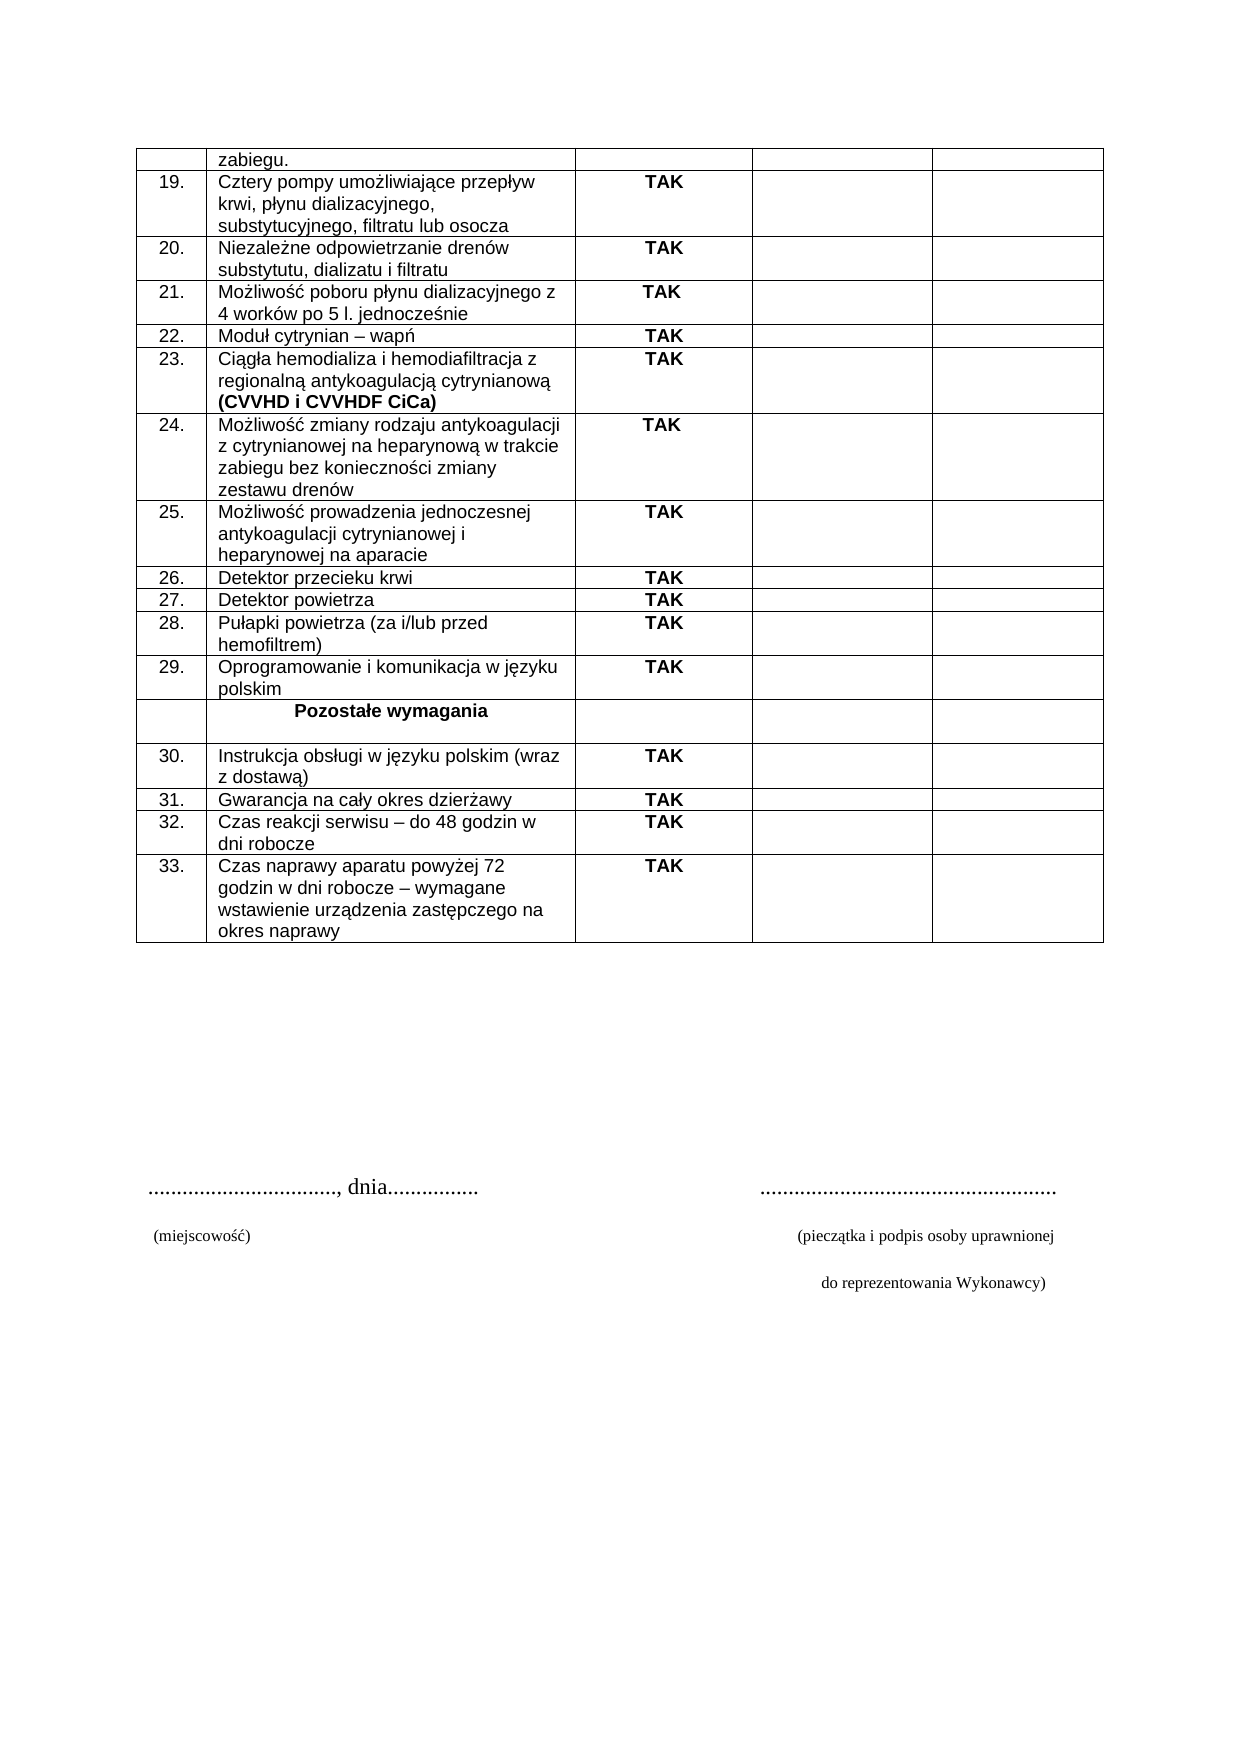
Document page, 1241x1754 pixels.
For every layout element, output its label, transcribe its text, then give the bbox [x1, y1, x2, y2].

table_cell 25. [137, 501, 206, 566]
table_cell TAK [576, 171, 752, 236]
table_cell 32. [137, 811, 206, 854]
table_cell [753, 744, 932, 787]
table_cell TAK [576, 567, 752, 588]
table_cell zabiegu. [207, 149, 575, 170]
table_cell [576, 149, 752, 170]
table_cell [753, 325, 932, 347]
table_cell [933, 567, 1103, 588]
table_cell TAK [576, 612, 752, 655]
text (miejscowość) (pieczątka i podpis osoby uprawnionej [148, 1220, 1093, 1247]
table_cell [933, 281, 1103, 324]
table_cell Pozostałe wymagania [207, 700, 575, 743]
table_cell [137, 700, 206, 743]
table_cell [933, 237, 1103, 280]
table_cell 28. [137, 612, 206, 655]
table_cell Instrukcja obsługi w języku polskim (wraz z dostawą) [207, 744, 575, 787]
table_cell 31. [137, 789, 206, 810]
table_cell Ciągła hemodializa i hemodiafiltracja z regionalną antykoagulacją cytrynianową (CVVHD i CVVHDF CiCa) [207, 348, 575, 413]
table_cell [933, 744, 1103, 787]
table_cell [933, 149, 1103, 170]
table_cell 33. [137, 855, 206, 942]
table_cell [933, 789, 1103, 810]
table_cell Moduł cytrynian – wapń [207, 325, 575, 347]
table_cell [753, 656, 932, 699]
table_cell [933, 612, 1103, 655]
table_cell [933, 700, 1103, 743]
table_cell [576, 700, 752, 743]
table_cell 20. [137, 237, 206, 280]
table_cell [933, 589, 1103, 611]
table_cell Możliwość poboru płynu dializacyjnego z 4 worków po 5 l. jednocześnie [207, 281, 575, 324]
table_cell [753, 501, 932, 566]
table_cell [753, 589, 932, 611]
table_cell Możliwość prowadzenia jednoczesnej antykoagulacji cytrynianowej i heparynowej na aparacie [207, 501, 575, 566]
table_cell [933, 855, 1103, 942]
table_cell [933, 325, 1103, 347]
table_cell Niezależne odpowietrzanie drenów substytutu, dializatu i filtratu [207, 237, 575, 280]
table_cell TAK [576, 325, 752, 347]
table_cell Detektor przecieku krwi [207, 567, 575, 588]
table_cell [137, 149, 206, 170]
table_cell TAK [576, 744, 752, 787]
table_cell Czas naprawy aparatu powyżej 72 godzin w dni robocze – wymagane wstawienie urządzenia zastępczego na okres naprawy [207, 855, 575, 942]
table_cell 21. [137, 281, 206, 324]
table_cell TAK [576, 281, 752, 324]
table_cell [753, 700, 932, 743]
table_cell Cztery pompy umożliwiające przepływ krwi, płynu dializacyjnego, substytucyjnego, filtratu lub osocza [207, 171, 575, 236]
table_cell Pułapki powietrza (za i/lub przed hemofiltrem) [207, 612, 575, 655]
table_cell TAK [576, 789, 752, 810]
table_cell Detektor powietrza [207, 589, 575, 611]
table_cell Gwarancja na cały okres dzierżawy [207, 789, 575, 810]
text ................................., dnia................ .................................................... [148, 1173, 1093, 1199]
table_cell [933, 811, 1103, 854]
table_cell 26. [137, 567, 206, 588]
table_cell [753, 348, 932, 413]
table_cell 22. [137, 325, 206, 347]
table_cell [753, 171, 932, 236]
table_cell [933, 414, 1103, 500]
text do reprezentowania Wykonawcy) [663, 1267, 1093, 1294]
table_cell TAK [576, 656, 752, 699]
table_cell 29. [137, 656, 206, 699]
table_cell [753, 237, 932, 280]
table_cell [753, 789, 932, 810]
table_cell [933, 656, 1103, 699]
table_cell TAK [576, 855, 752, 942]
table_cell 23. [137, 348, 206, 413]
table_cell [933, 348, 1103, 413]
table_cell 19. [137, 171, 206, 236]
table_cell [933, 171, 1103, 236]
table_cell TAK [576, 237, 752, 280]
table_cell 24. [137, 414, 206, 500]
table_cell [753, 612, 932, 655]
table_cell 27. [137, 589, 206, 611]
table_cell [753, 567, 932, 588]
table_cell [753, 855, 932, 942]
table_cell TAK [576, 501, 752, 566]
table_cell Możliwość zmiany rodzaju antykoagulacji z cytrynianowej na heparynową w trakcie zabiegu bez konieczności zmiany zestawu drenów [207, 414, 575, 500]
table_cell TAK [576, 589, 752, 611]
table_cell TAK [576, 414, 752, 500]
table_cell [933, 501, 1103, 566]
table_cell TAK [576, 348, 752, 413]
table_cell [753, 149, 932, 170]
table_cell Oprogramowanie i komunikacja w języku polskim [207, 656, 575, 699]
table_cell TAK [576, 811, 752, 854]
table_cell [753, 281, 932, 324]
table_cell [753, 811, 932, 854]
table_cell Czas reakcji serwisu – do 48 godzin w dni robocze [207, 811, 575, 854]
table_cell 30. [137, 744, 206, 787]
table_cell [753, 414, 932, 500]
